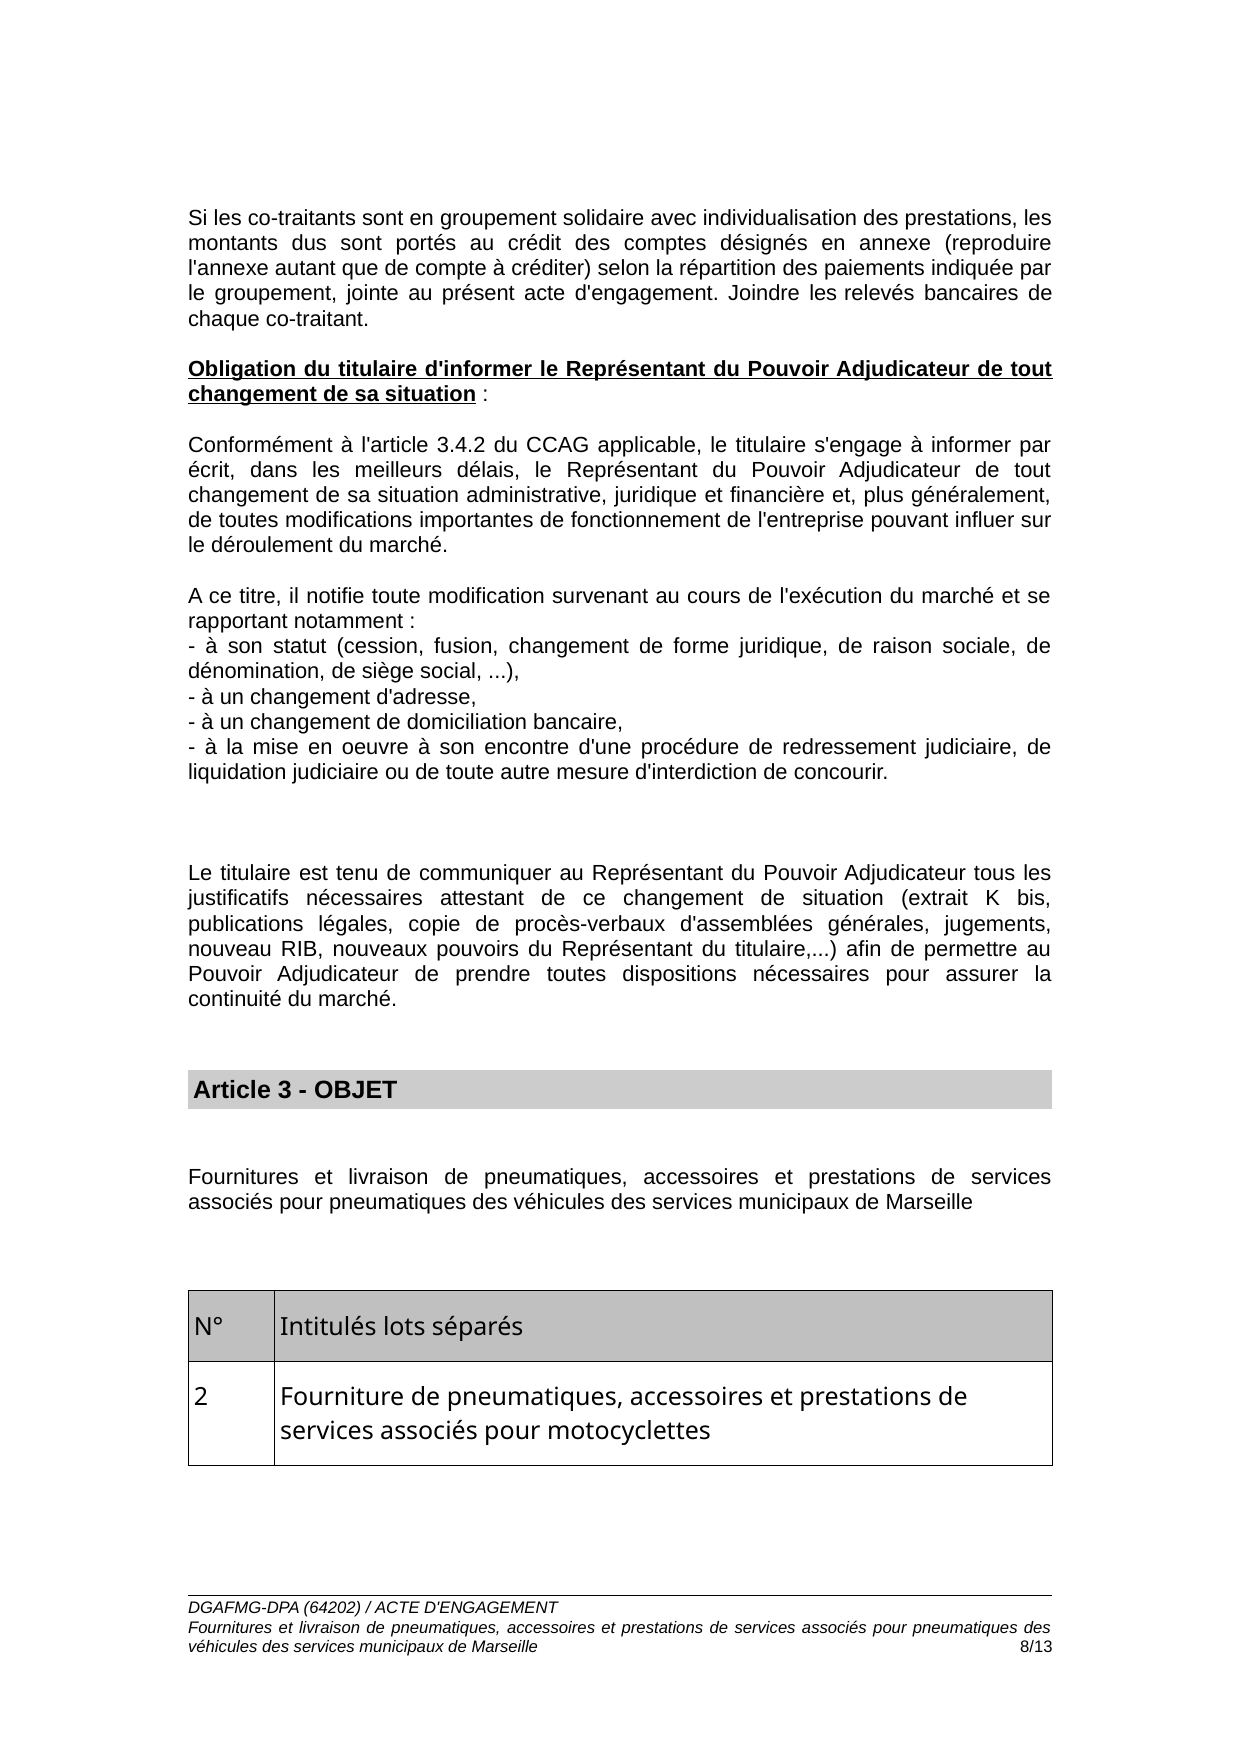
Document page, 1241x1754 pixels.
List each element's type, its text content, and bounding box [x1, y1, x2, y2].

text Obligation du titulaire d'informer le Représentant du Pouvoir Adjudicateur de tout [188, 356, 1052, 378]
text - à la mise en oeuvre à son encontre d'une procédure de redressement judiciaire, de liquidation judiciaire ou de toute autre mesure d'interdiction de concourir. [188, 734, 1052, 784]
text Si les co-traitants sont en groupement solidaire avec individualisation des prestations, les montants dus sont portés au crédit des comptes désignés en annexe (reproduire l'annexe autant que de compte à créditer) selon la répartition des paiements indiquée par le groupement, jointe au présent acte d'engagement. Joindre les relevés bancaires de chaque co-traitant. [188, 204, 1052, 331]
table_cell 2 [189, 1362, 274, 1465]
table_header Intitulés lots séparés [275, 1291, 1052, 1361]
text - à un changement d'adresse, [188, 683, 1052, 709]
text changement de sa situation : [188, 379, 1052, 406]
table_header N° [189, 1291, 274, 1361]
text - à un changement de domiciliation bancaire, [188, 709, 1052, 734]
text - à son statut (cession, fusion, changement de forme juridique, de raison sociale, de dénomination, de siège social, ...), [188, 633, 1052, 683]
text Le titulaire est tenu de communiquer au Représentant du Pouvoir Adjudicateur tous les justificatifs nécessaires attestant de ce changement de situation (extrait K bis, publications légales, copie de procès-verbaux d'assemblées générales, jugements, nouveau RIB, nouveaux pouvoirs du Représentant du titulaire,...) afin de permettre au Pouvoir Adjudicateur de prendre toutes dispositions nécessaires pour assurer la continuité du marché. [188, 860, 1052, 1011]
text A ce titre, il notifie toute modification survenant au cours de l'exécution du marché et se rapportant notamment : [188, 583, 1052, 633]
text Conformément à l'article 3.4.2 du CCAG applicable, le titulaire s'engage à informer par écrit, dans les meilleurs délais, le Représentant du Pouvoir Adjudicateur de tout changement de sa situation administrative, juridique et financière et, plus généralement, de toutes modifications importantes de fonctionnement de l'entreprise pouvant influer sur le déroulement du marché. [188, 431, 1052, 557]
subtitle OBJET [190, 1073, 1050, 1107]
text Fournitures et livraison de pneumatiques, accessoires et prestations de services associés pour pneumatiques des véhicules des services municipaux de Marseille [188, 1164, 1052, 1214]
table_cell Fourniture de pneumatiques, accessoires et prestations de services associés pour motocyclettes [275, 1362, 1052, 1465]
